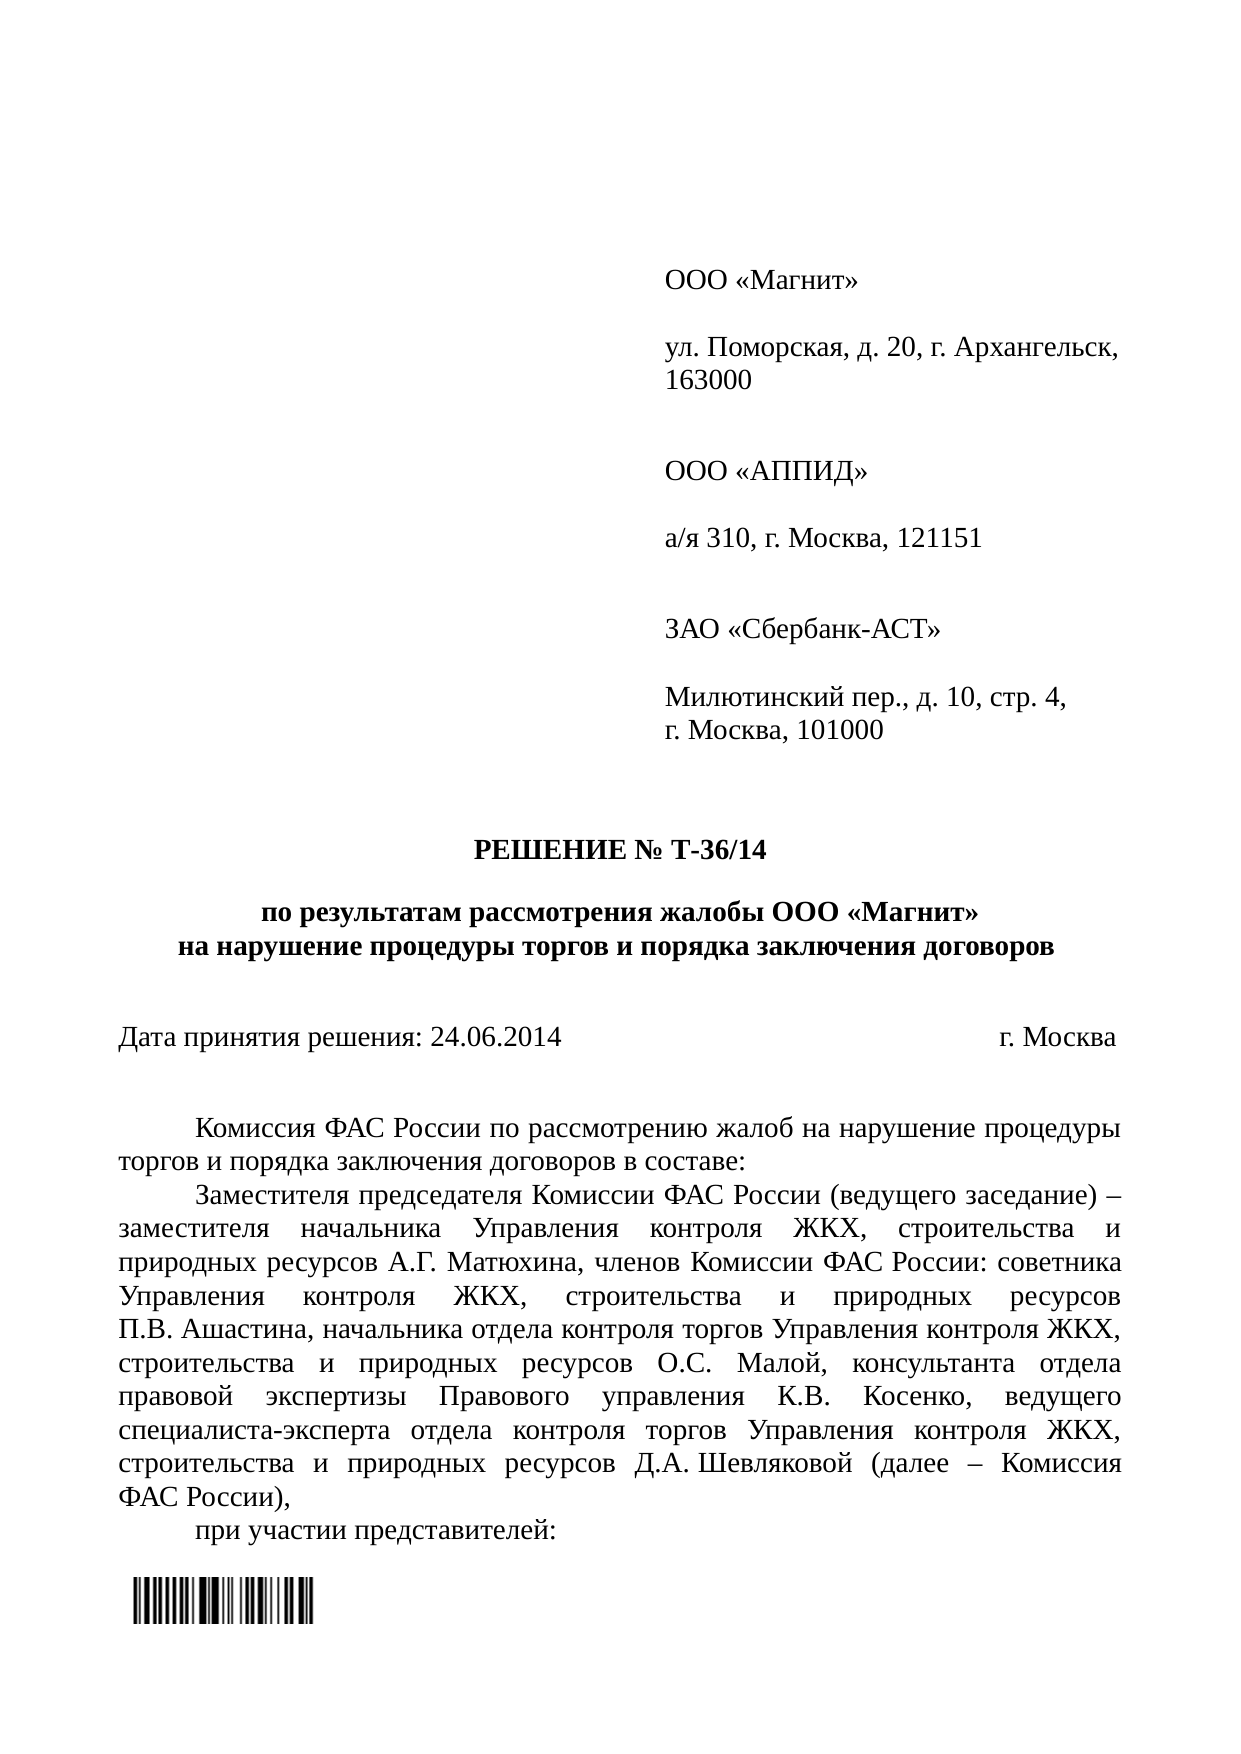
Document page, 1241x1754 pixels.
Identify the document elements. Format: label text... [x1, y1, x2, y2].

text ЗАО «Сбербанк-АСТ» [664, 612, 1122, 645]
text ООО «Магнит» [664, 262, 1122, 295]
text Заместителя председателя Комиссии ФАС России (ведущего заседание) – заместителя начальника Управления контроля ЖКХ, строительства и природных ресурсов А.Г. Матюхина, членов Комиссии ФАС России: советника Управления контроля ЖКХ, строительства и природных ресурсов П.В. Ашастина, начальника отдела контроля торгов Управления контроля ЖКХ, строительства и природных ресурсов О.С. Малой, консультанта отдела правовой экспертизы Правового управления К.В. Косенко, ведущего специалиста-эксперта отдела контроля торгов Управления контроля ЖКХ, строительства и природных ресурсов Д.А. Шевляковой (далее – Комиссия ФАС России), [118, 1177, 1122, 1512]
text ООО «АППИД» [664, 453, 1122, 487]
text Комиссия ФАС России по рассмотрению жалоб на нарушение процедуры торгов и порядка заключения договоров в составе: [118, 1110, 1122, 1177]
text Дата принятия решения: 24.06.2014 г. Москва [118, 1019, 1122, 1052]
text а/я 310, г. Москва, 121151 [664, 521, 1122, 554]
text при участии представителей: [118, 1512, 1122, 1546]
text РЕШЕНИЕ № Т-36/14 [118, 832, 1122, 866]
text по результатам рассмотрения жалобы ООО «Магнит» на нарушение процедуры торгов и порядка заключения договоров [118, 894, 1122, 961]
text ул. Поморская, д. 20, г. Архангельск, 163000 [664, 329, 1122, 396]
text Милютинский пер., д. 10, стр. 4, г. Москва, 101000 [664, 679, 1122, 746]
picture [118, 1577, 331, 1624]
